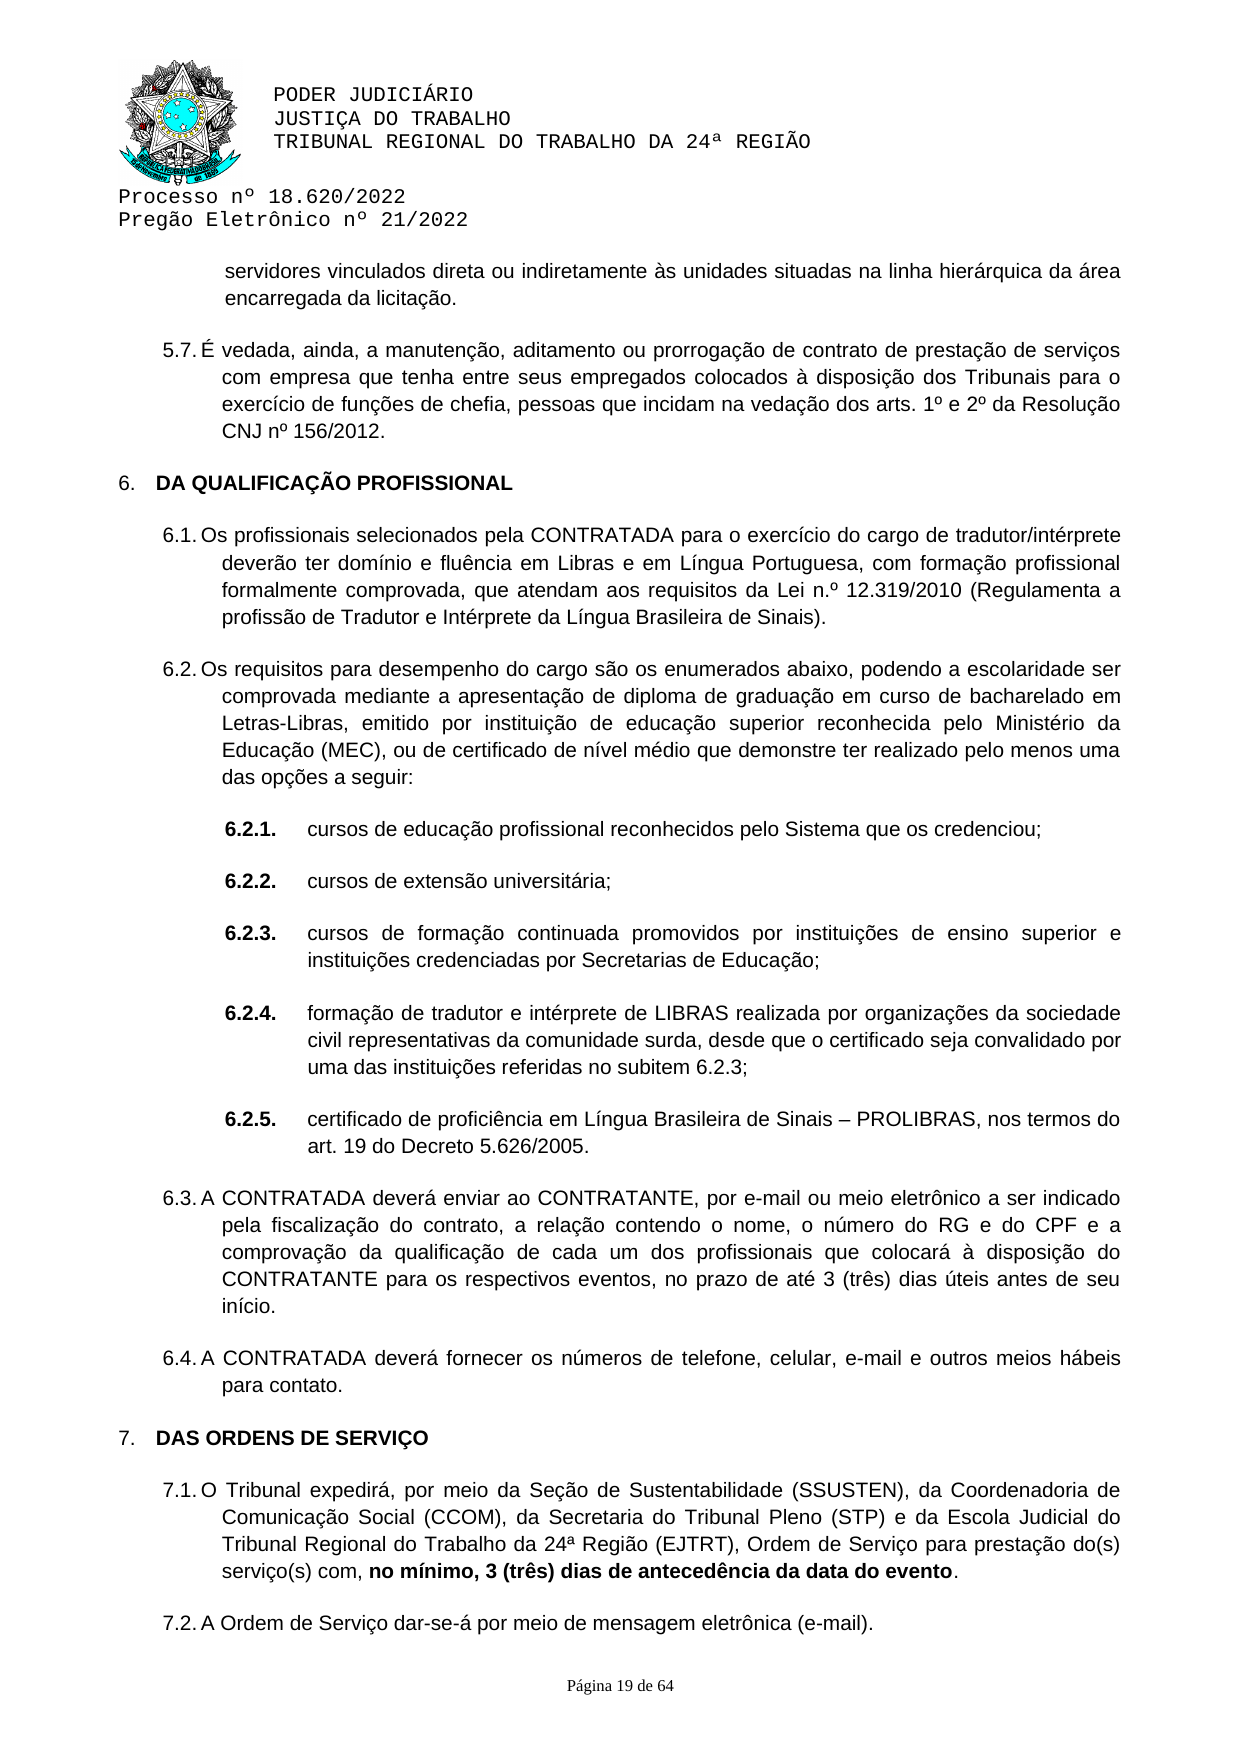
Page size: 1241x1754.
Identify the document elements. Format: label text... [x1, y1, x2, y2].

subtitle A Ordem de Serviço dar-se-á por meio de mensagem eletrônica (e-mail). [162, 1609, 1122, 1636]
subtitle Os profissionais selecionados pela CONTRATADA para o exercício do cargo de tradutor/intérprete deverão ter domínio e fluência em Libras e em Língua Portuguesa, com formação profissional formalmente comprovada, que atendam aos requisitos da Lei n.º 12.319/2010 (Regulamenta a profissão de Tradutor e Intérprete da Língua Brasileira de Sinais). [162, 521, 1122, 629]
subtitle É vedada, ainda, a manutenção, aditamento ou prorrogação de contrato de prestação de serviços com empresa que tenha entre seus empregados colocados à disposição dos Tribunais para o exercício de funções de chefia, pessoas que incidam na vedação dos arts. 1º e 2º da Resolução CNJ nº 156/2012. [162, 336, 1122, 444]
subtitle A CONTRATADA deverá fornecer os números de telefone, celular, e-mail e outros meios hábeis para contato. [162, 1344, 1122, 1398]
list cursos de educação profissional reconhecidos pelo Sistema que os credenciou; [224, 815, 1122, 842]
list DA QUALIFICAÇÃO PROFISSIONAL [118, 469, 1122, 496]
list DAS ORDENS DE SERVIÇO [118, 1423, 1122, 1450]
subtitle Os requisitos para desempenho do cargo são os enumerados abaixo, podendo a escolaridade ser comprovada mediante a apresentação de diploma de graduação em curso de bacharelado em Letras-Libras, emitido por instituição de educação superior reconhecida pelo Ministério da Educação (MEC), ou de certificado de nível médio que demonstre ter realizado pelo menos uma das opções a seguir: [162, 654, 1122, 790]
list servidores vinculados direta ou indiretamente às unidades situadas na linha hierárquica da área encarregada da licitação. [165, 257, 1122, 311]
subtitle O Tribunal expedirá, por meio da Seção de Sustentabilidade (SSUSTEN), da Coordenadoria de Comunicação Social (CCOM), da Secretaria do Tribunal Pleno (STP) e da Escola Judicial do Tribunal Regional do Trabalho da 24ª Região (EJTRT), Ordem de Serviço para prestação do(s) serviço(s) com, no mínimo, 3 (três) dias de antecedência da data do evento. [162, 1475, 1122, 1584]
list certificado de proficiência em Língua Brasileira de Sinais – PROLIBRAS, nos termos do art. 19 do Decreto 5.626/2005. [224, 1104, 1122, 1159]
list cursos de extensão universitária; [224, 867, 1122, 894]
list cursos de formação continuada promovidos por instituições de ensino superior e instituições credenciadas por Secretarias de Educação; [224, 919, 1122, 973]
subtitle A CONTRATADA deverá enviar ao CONTRATANTE, por e-mail ou meio eletrônico a ser indicado pela fiscalização do contrato, a relação contendo o nome, o número do RG e do CPF e a comprovação da qualificação de cada um dos profissionais que colocará à disposição do CONTRATANTE para os respectivos eventos, no prazo de até 3 (três) dias úteis antes de seu início. [162, 1184, 1122, 1319]
picture [118, 59, 243, 186]
list formação de tradutor e intérprete de LIBRAS realizada por organizações da sociedade civil representativas da comunidade surda, desde que o certificado seja convalidado por uma das instituições referidas no subitem 6.2.3; [224, 998, 1122, 1079]
